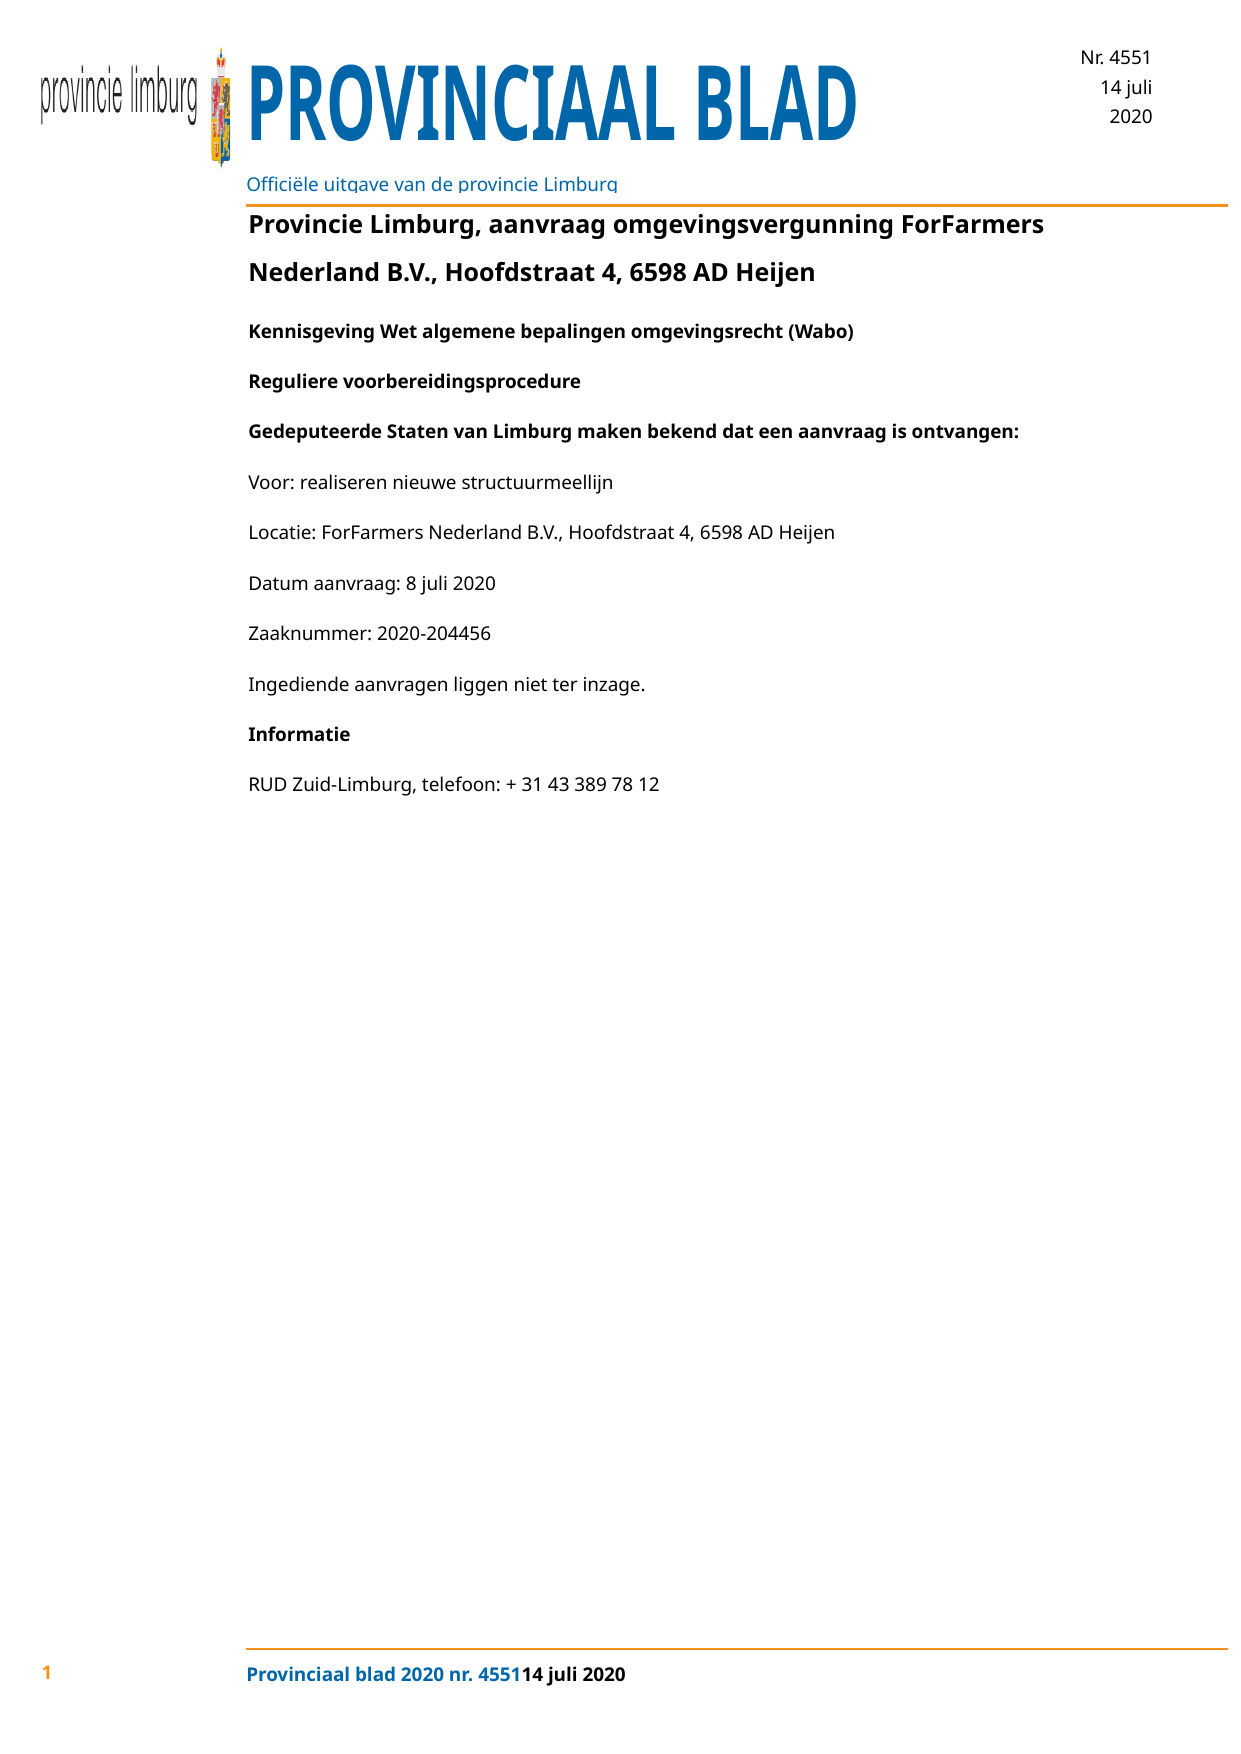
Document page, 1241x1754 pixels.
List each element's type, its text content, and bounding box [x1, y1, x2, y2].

text Reguliere voorbereidingsprocedure [248, 368, 1152, 394]
text Zaaknummer: 2020-204456 [248, 620, 1152, 646]
text Informatie [248, 721, 1152, 747]
text Kennisgeving Wet algemene bepalingen omgevingsrecht (Wabo) [248, 318, 1152, 344]
text Voor: realiseren nieuwe structuurmeellijn [248, 469, 1152, 495]
text Provincie Limburg, aanvraag omgevingsvergunning ForFarmers Nederland B.V., Hoofdstraat 4, 6598 AD Heijen [248, 207, 1152, 288]
picture [41, 47, 231, 172]
text Locatie: ForFarmers Nederland B.V., Hoofdstraat 4, 6598 AD Heijen [248, 519, 1152, 545]
text Gedeputeerde Staten van Limburg maken bekend dat een aanvraag is ontvangen: [248, 419, 1152, 444]
text Datum aanvraag: 8 juli 2020 [248, 570, 1152, 596]
text RUD Zuid-Limburg, telefoon: + 31 43 389 78 12 [248, 772, 1152, 797]
text Ingediende aanvragen liggen niet ter inzage. [248, 671, 1152, 697]
